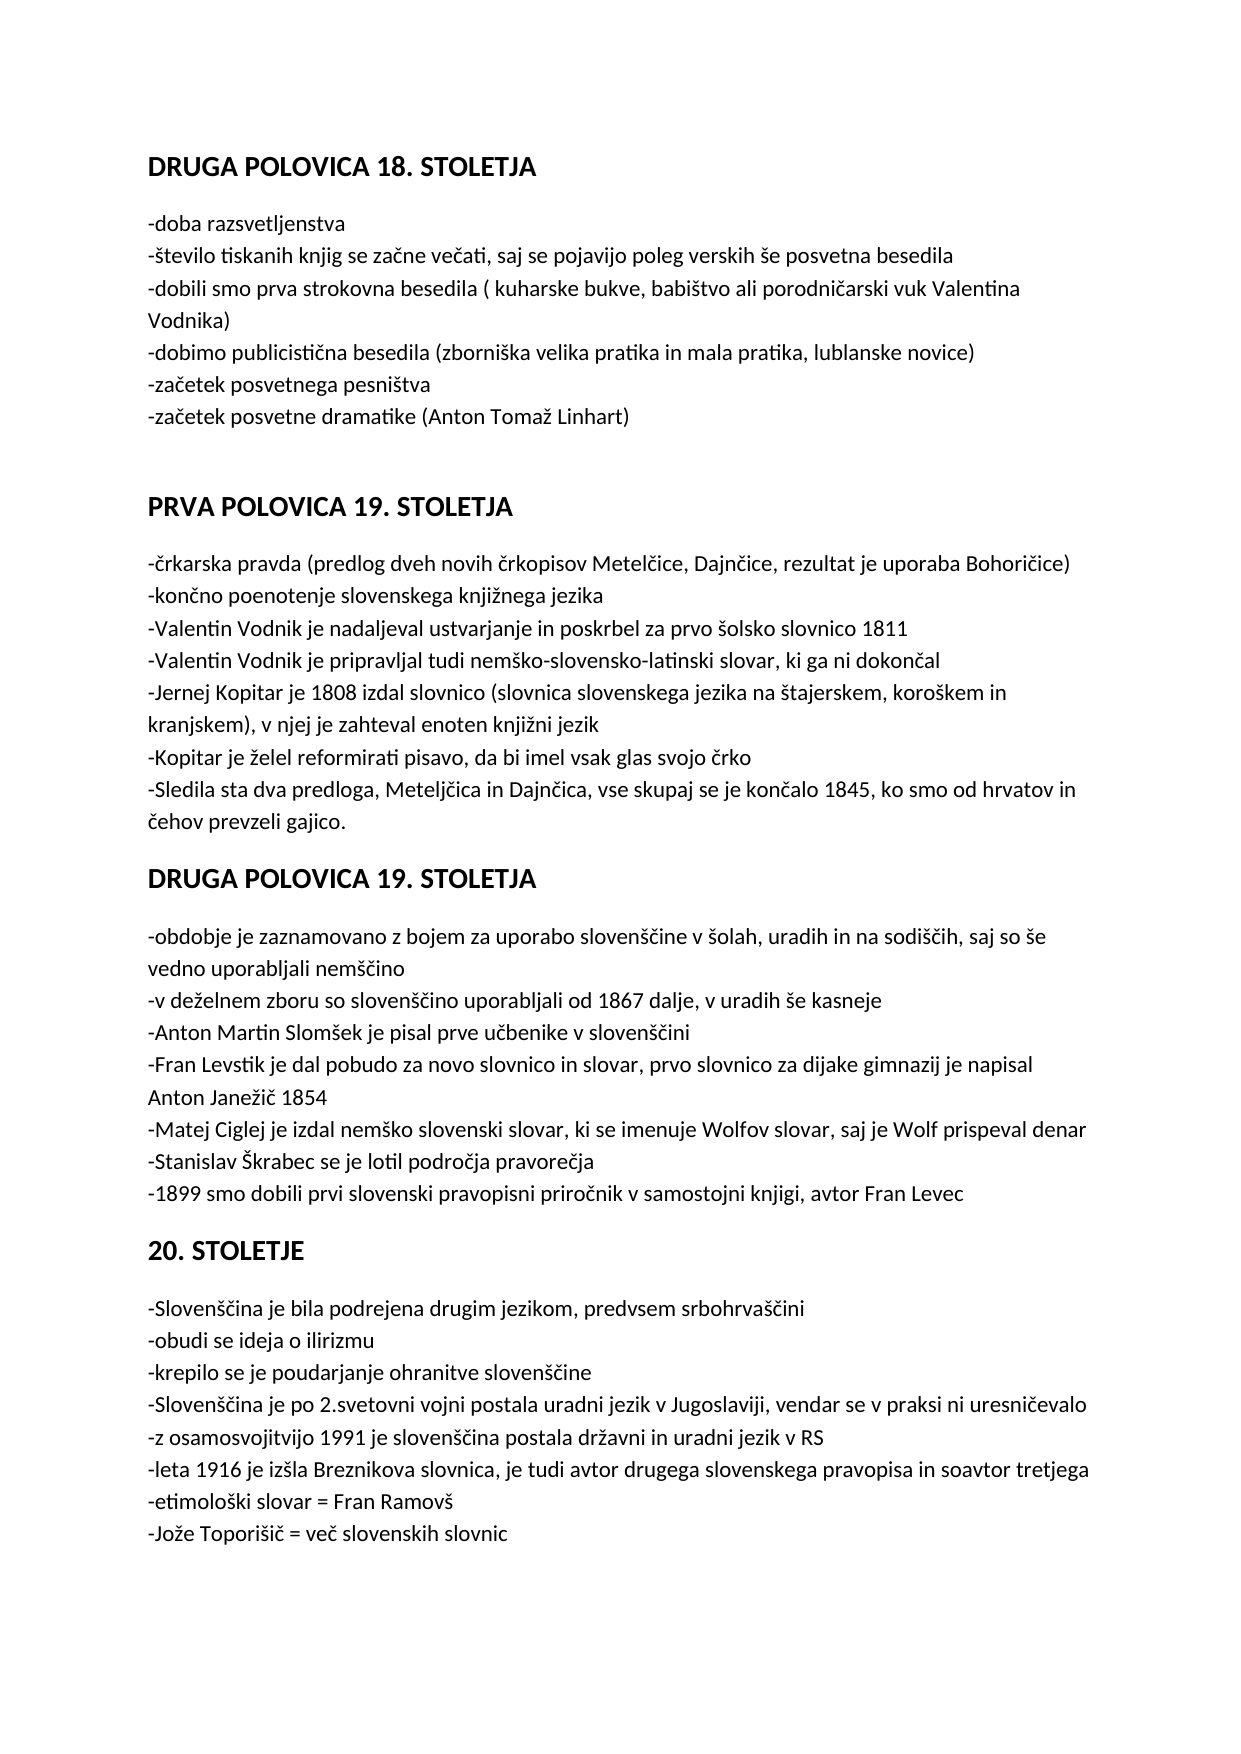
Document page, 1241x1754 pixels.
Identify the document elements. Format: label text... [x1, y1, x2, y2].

text -Slovenščina je bila podrejena drugim jezikom, predvsem srbohrvaščini -obudi se ideja o ilirizmu -krepilo se je poudarjanje ohranitve slovenščine -Slovenščina je po 2.svetovni vojni postala uradni jezik v Jugoslaviji, vendar se v praksi ni uresničevalo -z osamosvojitvijo 1991 je slovenščina postala državni in uradni jezik v RS -leta 1916 je izšla Breznikova slovnica, je tudi avtor drugega slovenskega pravopisa in soavtor tretjega -etimološki slovar = Fran Ramovš -Jože Toporišič = več slovenskih slovnic [148, 1294, 1093, 1547]
text -obdobje je zaznamovano z bojem za uporabo slovenščine v šolah, uradih in na sodiščih, saj so še vedno uporabljali nemščino -v deželnem zboru so slovenščino uporabljali od 1867 dalje, v uradih še kasneje -Anton Martin Slomšek je pisal prve učbenike v slovenščini -Fran Levstik je dal pobudo za novo slovnico in slovar, prvo slovnico za dijake gimnazij je napisal Anton Janežič 1854 -Matej Ciglej je izdal nemško slovenski slovar, ki se imenuje Wolfov slovar, saj je Wolf prispeval denar -Stanislav Škrabec se je lotil področja pravorečja -1899 smo dobili prvi slovenski pravopisni priročnik v samostojni knjigi, avtor Fran Levec [148, 922, 1093, 1207]
text 20. STOLETJE [148, 1232, 1093, 1268]
text PRVA POLOVICA 19. STOLETJA [148, 488, 1093, 523]
text -doba razsvetljenstva -število tiskanih knjig se začne večati, saj se pojavijo poleg verskih še posvetna besedila -dobili smo prva strokovna besedila ( kuharske bukve, babištvo ali porodničarski vuk Valentina Vodnika) -dobimo publicistična besedila (zborniška velika pratika in mala pratika, lublanske novice) -začetek posvetnega pesništva -začetek posvetne dramatike (Anton Tomaž Linhart) [148, 209, 1093, 463]
text -črkarska pravda (predlog dveh novih črkopisov Metelčice, Dajnčice, rezultat je uporaba Bohoričice) -končno poenotenje slovenskega knjižnega jezika -Valentin Vodnik je nadaljeval ustvarjanje in poskrbel za prvo šolsko slovnico 1811 -Valentin Vodnik je pripravljal tudi nemško-slovensko-latinski slovar, ki ga ni dokončal -Jernej Kopitar je 1808 izdal slovnico (slovnica slovenskega jezika na štajerskem, koroškem in kranjskem), v njej je zahteval enoten knjižni jezik -Kopitar je želel reformirati pisavo, da bi imel vsak glas svojo črko -Sledila sta dva predloga, Meteljčica in Dajnčica, vse skupaj se je končalo 1845, ko smo od hrvatov in čehov prevzeli gajico. [148, 549, 1093, 835]
text DRUGA POLOVICA 18. STOLETJA [148, 148, 1093, 183]
text DRUGA POLOVICA 19. STOLETJA [148, 860, 1093, 896]
